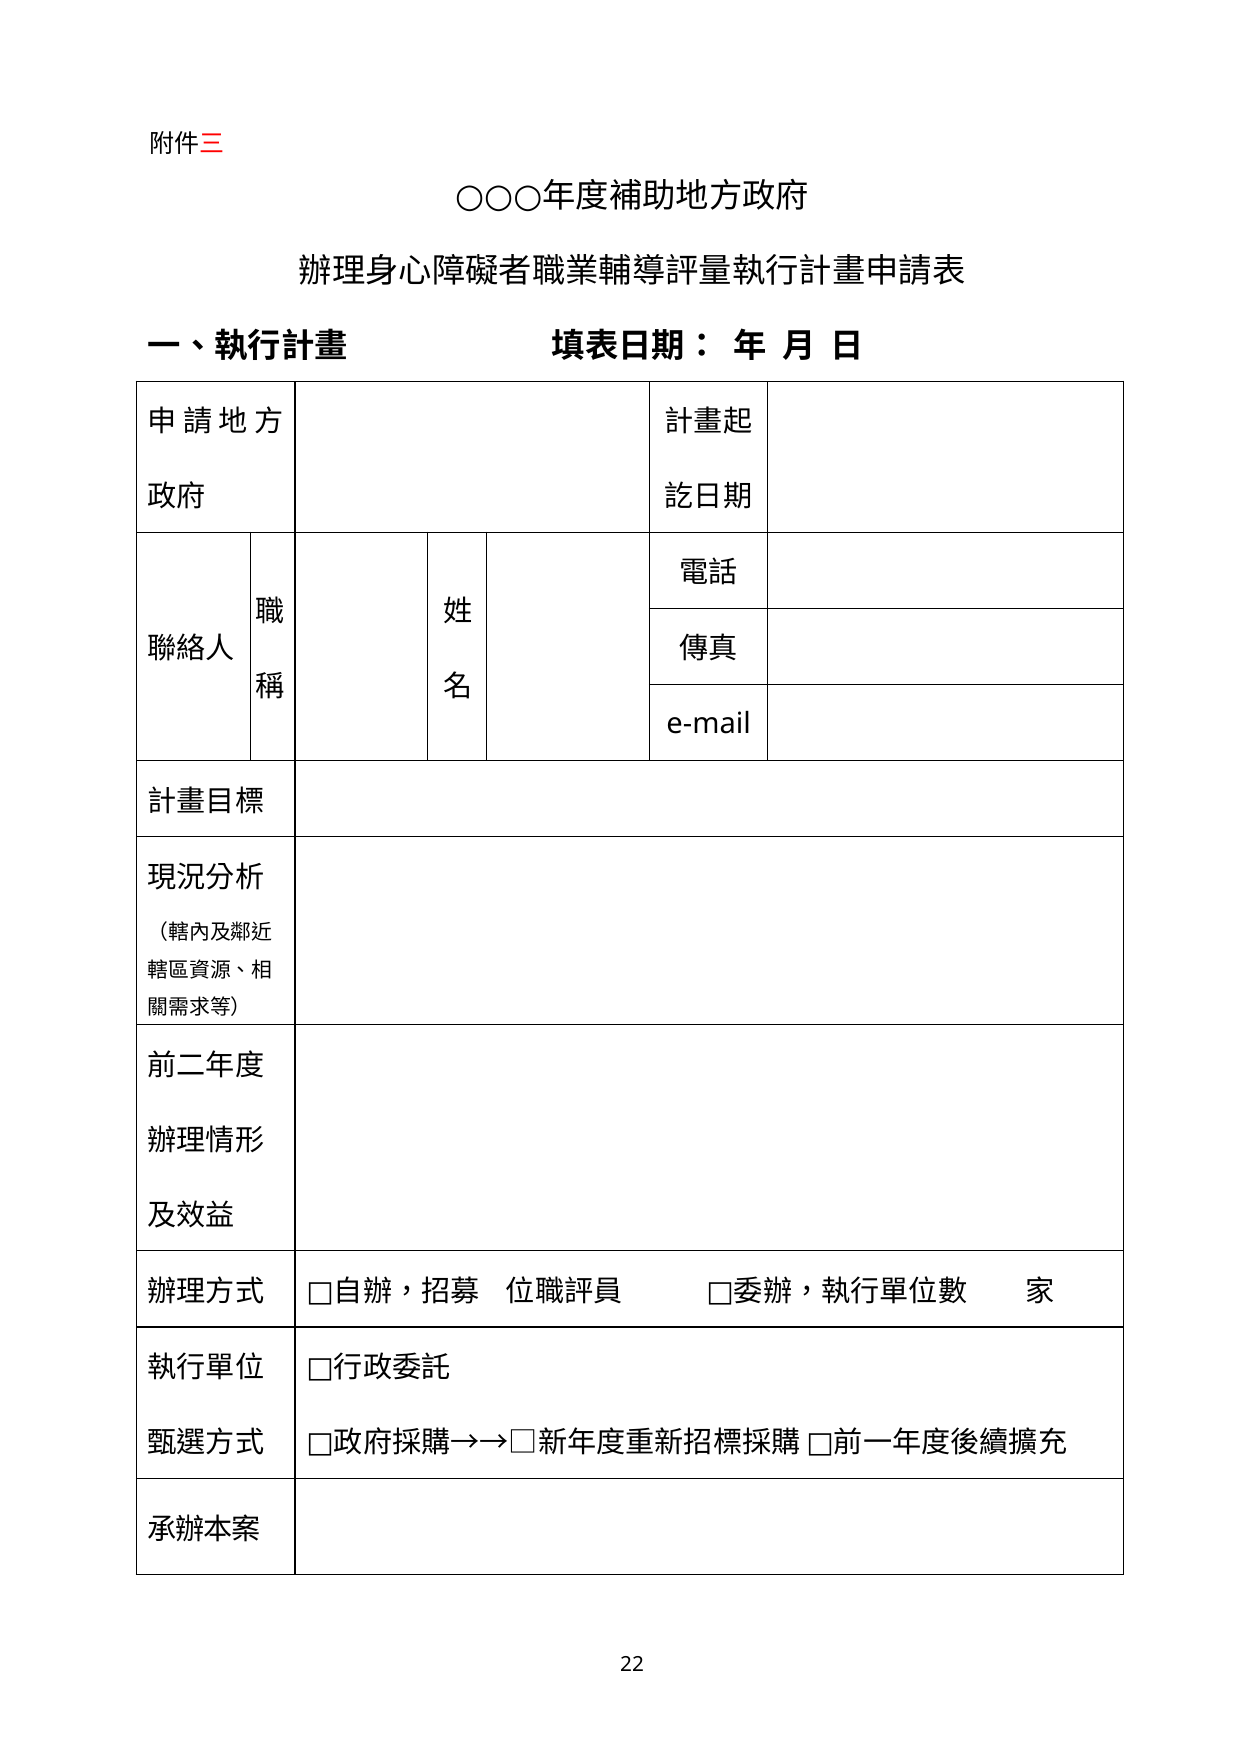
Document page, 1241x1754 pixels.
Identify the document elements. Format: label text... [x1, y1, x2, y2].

table_cell □行政委託 □政府採購→→□新年度重新招標採購 □前一年度後續擴充 [296, 1328, 1123, 1477]
table_cell e-mail [650, 685, 767, 760]
table_cell 傳真 [650, 609, 767, 684]
table_cell 前二年度辦理情形及效益 [137, 1025, 294, 1250]
text 一、執行計畫 填表日期： 年 月 日 [148, 306, 1116, 381]
table_header [296, 382, 649, 532]
table_cell [296, 761, 1123, 836]
table_header [768, 382, 1123, 532]
table_cell 姓名 [428, 533, 486, 760]
table_cell 辦理方式 [137, 1251, 294, 1326]
table_cell 執行單位甄選方式 [137, 1328, 294, 1477]
table_cell 承辦本案 [137, 1479, 294, 1574]
table_cell [296, 1025, 1123, 1250]
table_cell [768, 609, 1123, 684]
table_cell 聯絡人 [137, 533, 250, 760]
table_header 計畫起訖日期 [650, 382, 767, 532]
text ○○○年度補助地方政府 辦理身心障礙者職業輔導評量執行計畫申請表 [91, 99, 1116, 306]
table_cell [296, 1479, 1123, 1574]
table_cell 現況分析（轄內及鄰近轄區資源、相關需求等） [137, 837, 294, 1024]
table_cell □自辦，招募 位職評員 □委辦，執行單位數 家 [296, 1251, 1123, 1326]
table_cell [296, 837, 1123, 1024]
text 附件三 [149, 123, 226, 159]
table_cell 職稱 [251, 533, 294, 760]
table_header 申請地方政府 [137, 382, 294, 532]
table_cell 計畫目標 [137, 761, 294, 836]
table_cell [768, 685, 1123, 760]
table_cell [296, 533, 427, 760]
table_cell [487, 533, 649, 760]
table_cell [768, 533, 1123, 608]
table_cell 電話 [650, 533, 767, 608]
